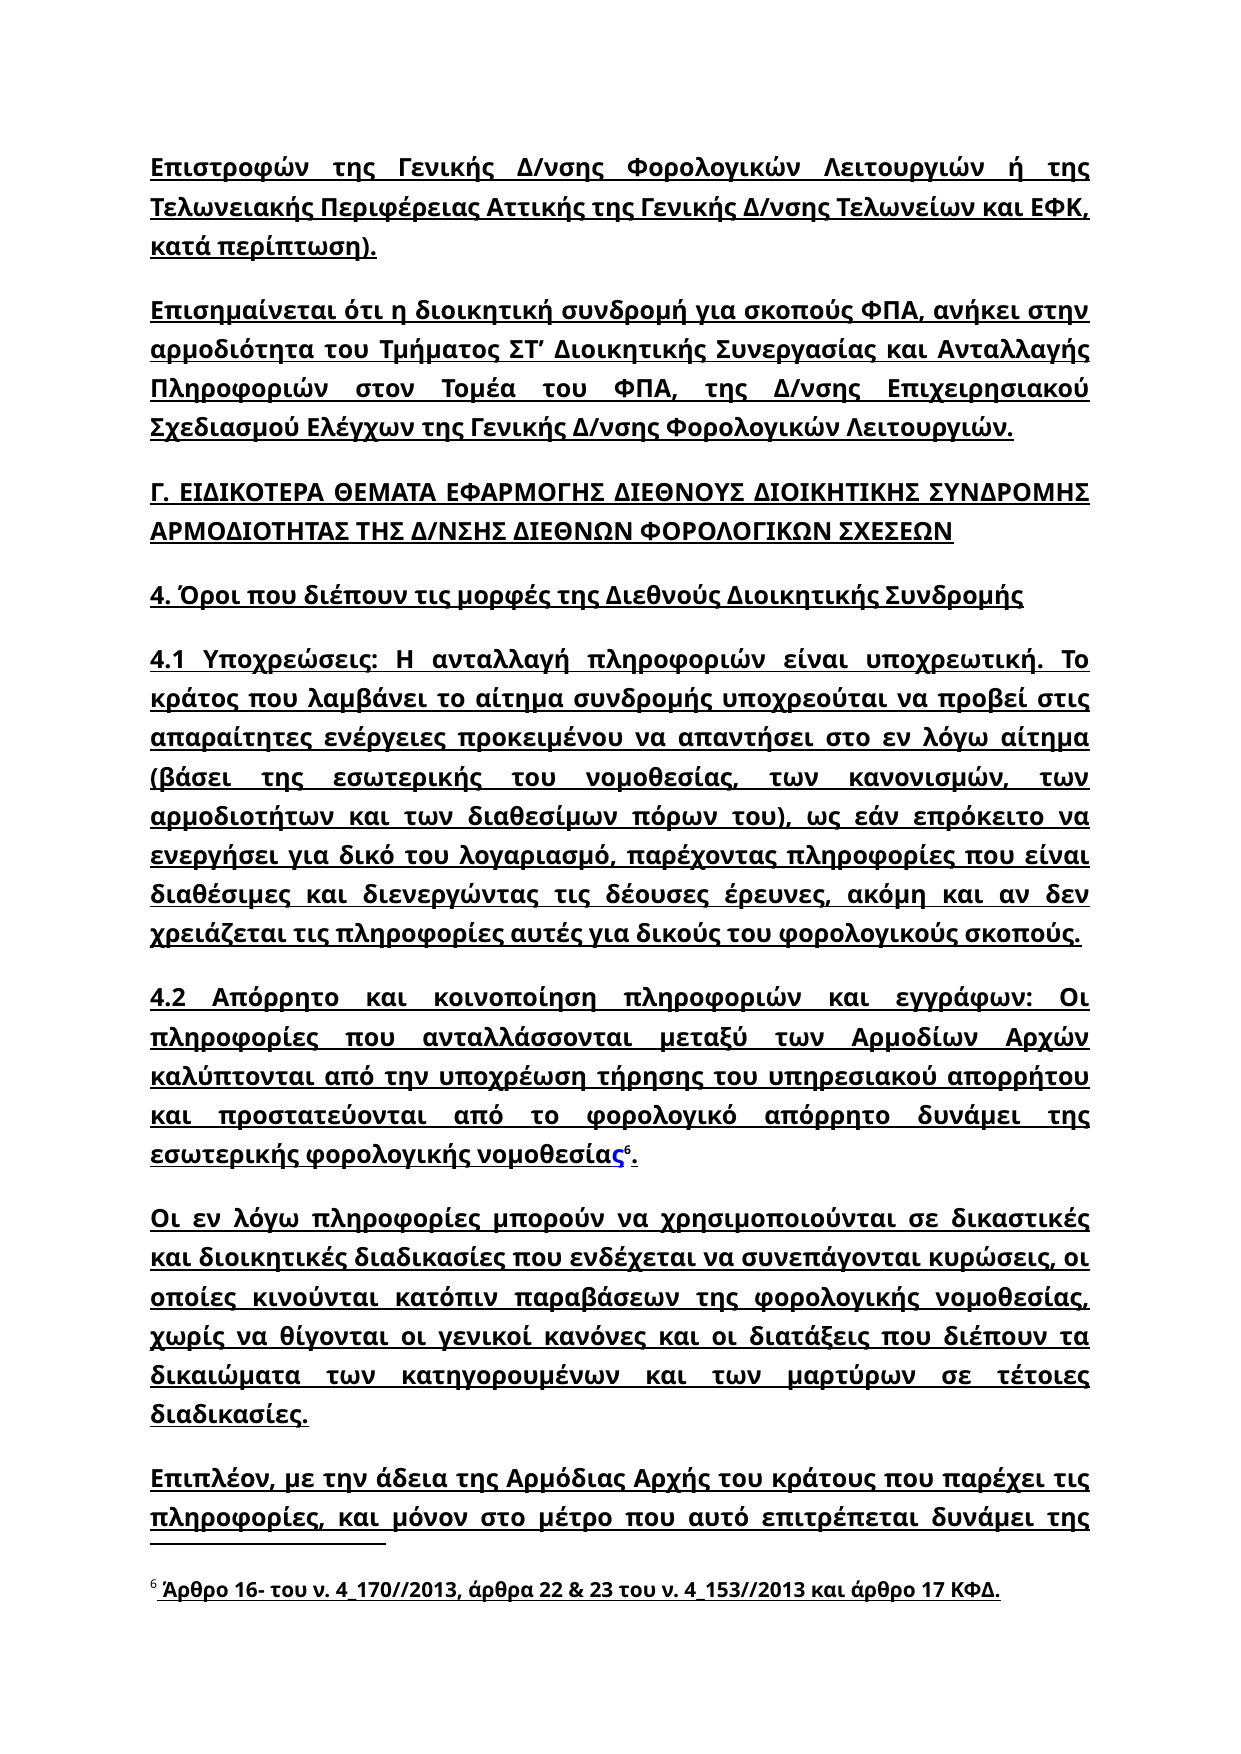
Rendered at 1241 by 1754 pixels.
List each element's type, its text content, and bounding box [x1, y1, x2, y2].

text απαραίτητες ενέργειες προκειμένου να απαντήσει στο εν λόγω αίτημα [150, 712, 1090, 749]
text χρειάζεται τις πληροφορίες αυτές για δικούς του φορολογικούς σκοπούς. [150, 907, 1090, 950]
text (βάσει της εσωτερικής του νομοθεσίας, των κανονισμών, των [150, 751, 1090, 788]
text εσωτερικής φορολογικής νομοθεσίας. [150, 1128, 1090, 1171]
text χωρίς να θίγονται οι γενικοί κανόνες και οι διατάξεις που διέπουν τα [150, 1310, 1090, 1347]
text Τελωνειακής Περιφέρειας Αττικής της Γενικής Δ/νσης Τελωνείων και ΕΦΚ, [150, 181, 1090, 218]
text ενεργήσει για δικό του λογαριασμό, παρέχοντας πληροφορίες που είναι [150, 829, 1090, 866]
text κράτος που λαμβάνει το αίτημα συνδρομής υποχρεούται να προβεί στις [150, 672, 1090, 710]
text διαδικασίες. [150, 1388, 1090, 1431]
text κατά περίπτωση). [150, 220, 1090, 262]
text Γ. ΕΙΔΙΚΟΤΕΡΑ ΘΕΜΑΤΑ ΕΦΑΡΜΟΓΗΣ ΔΙΕΘΝΟΥΣ ΔΙΟΙΚΗΤΙΚΗΣ ΣΥΝΔΡΟΜΗΣ [150, 474, 1090, 503]
text Επιπλέον, με την άδεια της Αρμόδιας Αρχής του κράτους που παρέχει τις [150, 1461, 1090, 1490]
text οποίες κινούνται κατόπιν παραβάσεων της φορολογικής νομοθεσίας, [150, 1271, 1090, 1308]
text αρμοδιότητα του Τμήματος ΣΤ’ Διοικητικής Συνεργασίας και Ανταλλαγής [150, 323, 1090, 361]
text Πληροφοριών στον Τομέα του ΦΠΑ, της Δ/νσης Επιχειρησιακού [150, 362, 1090, 400]
text καλύπτονται από την υποχρέωση τήρησης του υπηρεσιακού απορρήτου [150, 1050, 1090, 1087]
text Επιστροφών της Γενικής Δ/νσης Φορολογικών Λειτουργιών ή της [150, 150, 1090, 179]
text και προστατεύονται από το φορολογικό απόρρητο δυνάμει της [150, 1089, 1090, 1126]
text Σχεδιασμού Ελέγχων της Γενικής Δ/νσης Φορολογικών Λειτουργιών. [150, 402, 1090, 444]
text διαθέσιμες και διενεργώντας τις δέουσες έρευνες, ακόμη και αν δεν [150, 868, 1090, 906]
text ΑΡΜΟΔΙΟΤΗΤΑΣ ΤΗΣ Δ/ΝΣΗΣ ΔΙΕΘΝΩΝ ΦΟΡΟΛΟΓΙΚΩΝ ΣΧΕΣΕΩΝ [150, 505, 1090, 547]
text πληροφορίες που ανταλλάσσονται μεταξύ των Αρμοδίων Αρχών [150, 1011, 1090, 1048]
text αρμοδιοτήτων και των διαθεσίμων πόρων του), ως εάν επρόκειτο να [150, 790, 1090, 827]
text και διοικητικές διαδικασίες που ενδέχεται να συνεπάγονται κυρώσεις, οι [150, 1232, 1090, 1269]
text Οι εν λόγω πληροφορίες μπορούν να χρησιμοποιούνται σε δικαστικές [150, 1201, 1090, 1230]
text 4. Όροι που διέπουν τις μορφές της Διεθνούς Διοικητικής Συνδρομής [150, 577, 1090, 612]
text πληροφορίες, και μόνον στο μέτρο που αυτό επιτρέπεται δυνάμει της [150, 1492, 1090, 1529]
text 4.2 Απόρρητο και κοινοποίηση πληροφοριών και εγγράφων: Οι [150, 980, 1090, 1009]
text δικαιώματα των κατηγορουμένων και των μαρτύρων σε τέτοιες [150, 1349, 1090, 1386]
text Επισημαίνεται ότι η διοικητική συνδρομή για σκοπούς ΦΠΑ, ανήκει στην [150, 292, 1090, 321]
text Άρθρο 16- του ν. 4_170//2013, άρθρα 22 & 23 του ν. 4_153//2013 και άρθρο 17 ΚΦΔ. [150, 1576, 1090, 1604]
text 4.1 Υποχρεώσεις: Η ανταλλαγή πληροφοριών είναι υποχρεωτική. Το [150, 642, 1090, 671]
